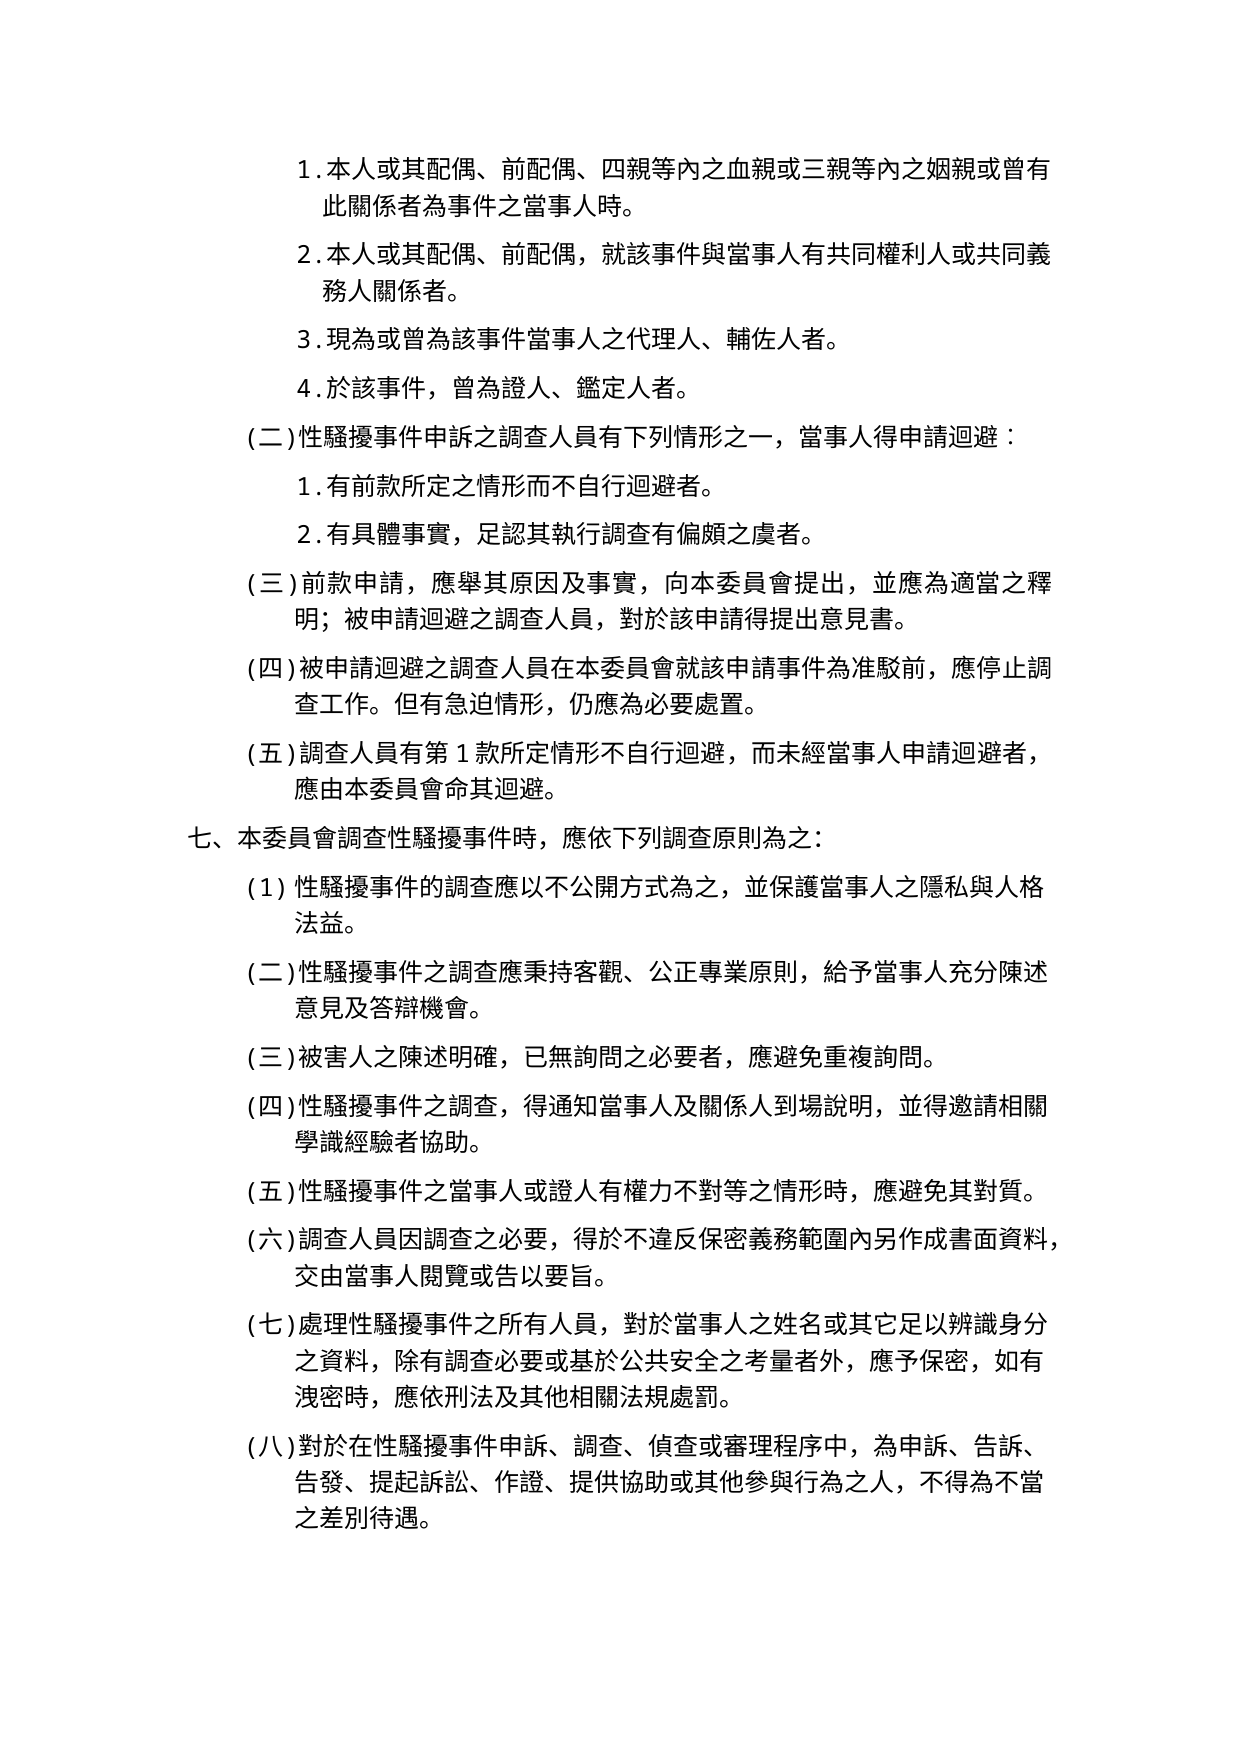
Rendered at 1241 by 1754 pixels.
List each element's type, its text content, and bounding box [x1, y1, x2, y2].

text (六)調查人員因調查之必要，得於不違反保密義務範圍內另作成書面資料，交由當事人閱覽或告以要旨。 [244, 1220, 1053, 1292]
text (八)對於在性騷擾事件申訴、調查、偵查或審理程序中，為申訴、告訴、告發、提起訴訟、作證、提供協助或其他參與行為之人，不得為不當之差別待遇。 [244, 1426, 1053, 1535]
text (三)前款申請，應舉其原因及事實，向本委員會提出，並應為適當之釋明；被申請迴避之調查人員，對於該申請得提出意見書。 [244, 564, 1053, 636]
list 性騷擾事件的調查應以不公開方式為之，並保護當事人之隱私與人格法益。 [244, 867, 1053, 940]
text 2.本人或其配偶、前配偶，就該事件與當事人有共同權利人或共同義務人關係者。 [296, 235, 1053, 307]
text 4.於該事件，曾為證人、鑑定人者。 [296, 369, 1053, 405]
text 1.有前款所定之情形而不自行迴避者。 [296, 466, 1053, 502]
text (四)被申請迴避之調查人員在本委員會就該申請事件為准駁前，應停止調查工作。但有急迫情形，仍應為必要處置。 [244, 649, 1053, 721]
text (三)被害人之陳述明確，已無詢問之必要者，應避免重複詢問。 [244, 1037, 1053, 1074]
text (二)性騷擾事件之調查應秉持客觀、公正專業原則，給予當事人充分陳述意見及答辯機會。 [244, 952, 1053, 1025]
text 1.本人或其配偶、前配偶、四親等內之血親或三親等內之姻親或曾有此關係者為事件之當事人時。 [296, 150, 1053, 222]
text 七、本委員會調查性騷擾事件時，應依下列調查原則為之： [187, 819, 1053, 855]
text (五)調查人員有第1款所定情形不自行迴避，而未經當事人申請迴避者，應由本委員會命其迴避。 [244, 734, 1053, 806]
text (七)處理性騷擾事件之所有人員，對於當事人之姓名或其它足以辨識身分之資料，除有調查必要或基於公共安全之考量者外，應予保密，如有洩密時，應依刑法及其他相關法規處罰。 [244, 1305, 1053, 1414]
text 3.現為或曾為該事件當事人之代理人、輔佐人者。 [296, 320, 1053, 356]
text (五)性騷擾事件之當事人或證人有權力不對等之情形時，應避免其對質。 [244, 1171, 1053, 1207]
text 2.有具體事實，足認其執行調查有偏頗之虞者。 [296, 515, 1053, 551]
text (二)性騷擾事件申訴之調查人員有下列情形之一，當事人得申請迴避︰ [244, 417, 1053, 454]
text (四)性騷擾事件之調查，得通知當事人及關係人到場說明，並得邀請相關學識經驗者協助。 [244, 1086, 1053, 1159]
